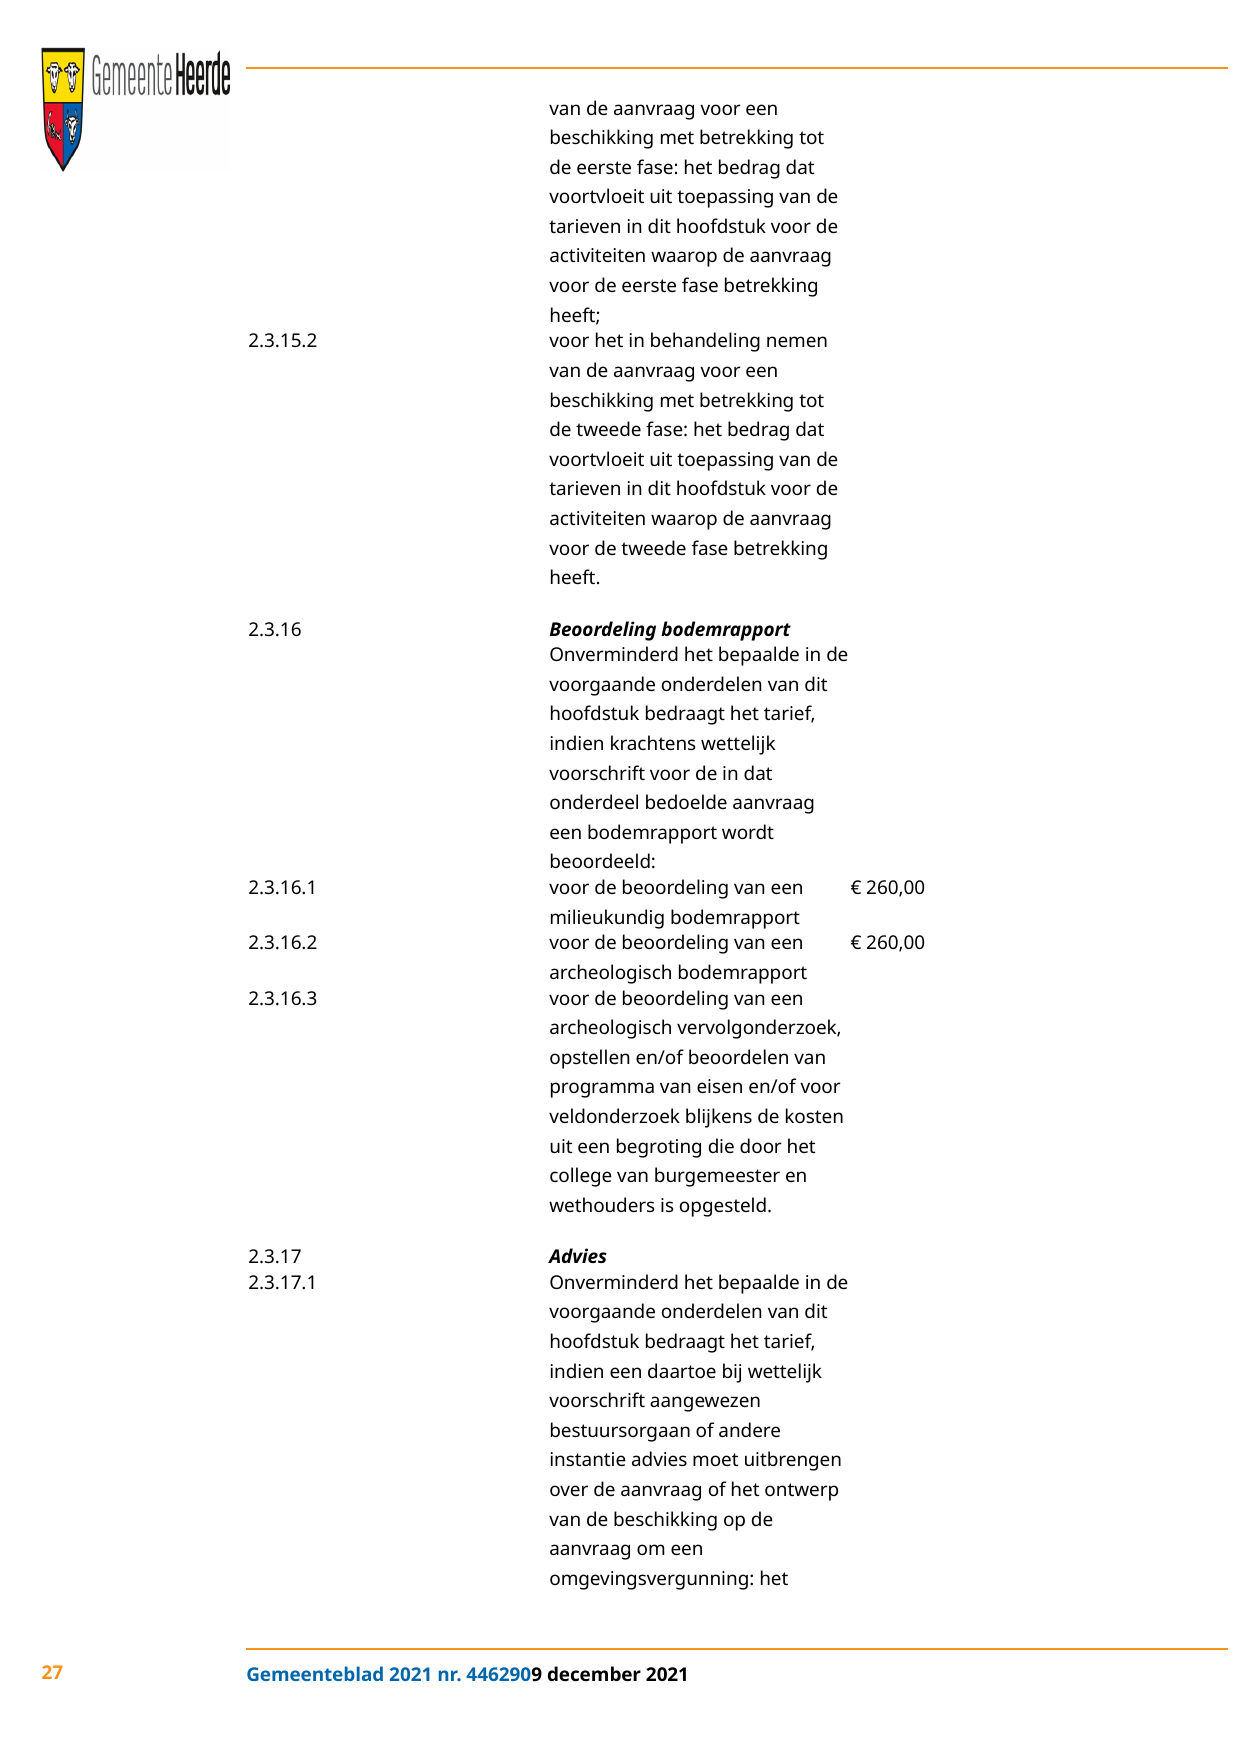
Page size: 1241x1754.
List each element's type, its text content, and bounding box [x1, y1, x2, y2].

table_cell [850, 1244, 1152, 1269]
table_cell 2.3.17.1 [248, 1269, 549, 1591]
table_cell voor de beoordeling van een archeologisch bodemrapport [549, 930, 850, 985]
table_cell Advies [549, 1244, 850, 1269]
table_cell € 260,00 [850, 874, 1152, 929]
table_cell 2.3.15.2 [248, 328, 549, 590]
table_cell 2.3.16.3 [248, 985, 549, 1218]
table_cell [248, 1218, 549, 1243]
table_cell € 260,00 [850, 930, 1152, 985]
table_cell Beoordeling bodemrapport [549, 616, 850, 641]
table_cell van de aanvraag voor een beschikking met betrekking tot de eerste fase: het bedrag dat voortvloeit uit toepassing van de tarieven in dit hoofdstuk voor de activiteiten waarop de aanvraag voor de eerste fase betrekking heeft; [549, 95, 850, 328]
table_cell Onverminderd het bepaalde in de voorgaande onderdelen van dit hoofdstuk bedraagt het tarief, indien krachtens wettelijk voorschrift voor de in dat onderdeel bedoelde aanvraag een bodemrapport wordt beoordeeld: [549, 641, 850, 874]
table_cell [248, 641, 549, 874]
table_cell 2.3.16.1 [248, 874, 549, 929]
table_cell [850, 95, 1152, 328]
table_cell 2.3.16.2 [248, 930, 549, 985]
table_cell [850, 985, 1152, 1218]
table_cell [850, 328, 1152, 590]
table_cell Onverminderd het bepaalde in de voorgaande onderdelen van dit hoofdstuk bedraagt het tarief, indien een daartoe bij wettelijk voorschrift aangewezen bestuursorgaan of andere instantie advies moet uitbrengen over de aanvraag of het ontwerp van de beschikking op de aanvraag om een omgevingsvergunning: het [549, 1269, 850, 1591]
table_cell 2.3.17 [248, 1244, 549, 1269]
table_cell [850, 616, 1152, 641]
table_cell voor de beoordeling van een milieukundig bodemrapport [549, 874, 850, 929]
table_cell [248, 95, 549, 328]
table_cell voor het in behandeling nemen van de aanvraag voor een beschikking met betrekking tot de tweede fase: het bedrag dat voortvloeit uit toepassing van de tarieven in dit hoofdstuk voor de activiteiten waarop de aanvraag voor de tweede fase betrekking heeft. [549, 328, 850, 590]
picture [41, 47, 231, 172]
table_cell [248, 590, 549, 616]
table_cell [850, 1269, 1152, 1591]
table_cell [850, 590, 1152, 616]
table_cell voor de beoordeling van een archeologisch vervolgonderzoek, opstellen en/of beoordelen van programma van eisen en/of voor veldonderzoek blijkens de kosten uit een begroting die door het college van burgemeester en wethouders is opgesteld. [549, 985, 850, 1218]
table_cell [549, 590, 850, 616]
table_cell 2.3.16 [248, 616, 549, 641]
table_cell [850, 1218, 1152, 1243]
table_cell [850, 641, 1152, 874]
table_cell [549, 1218, 850, 1243]
